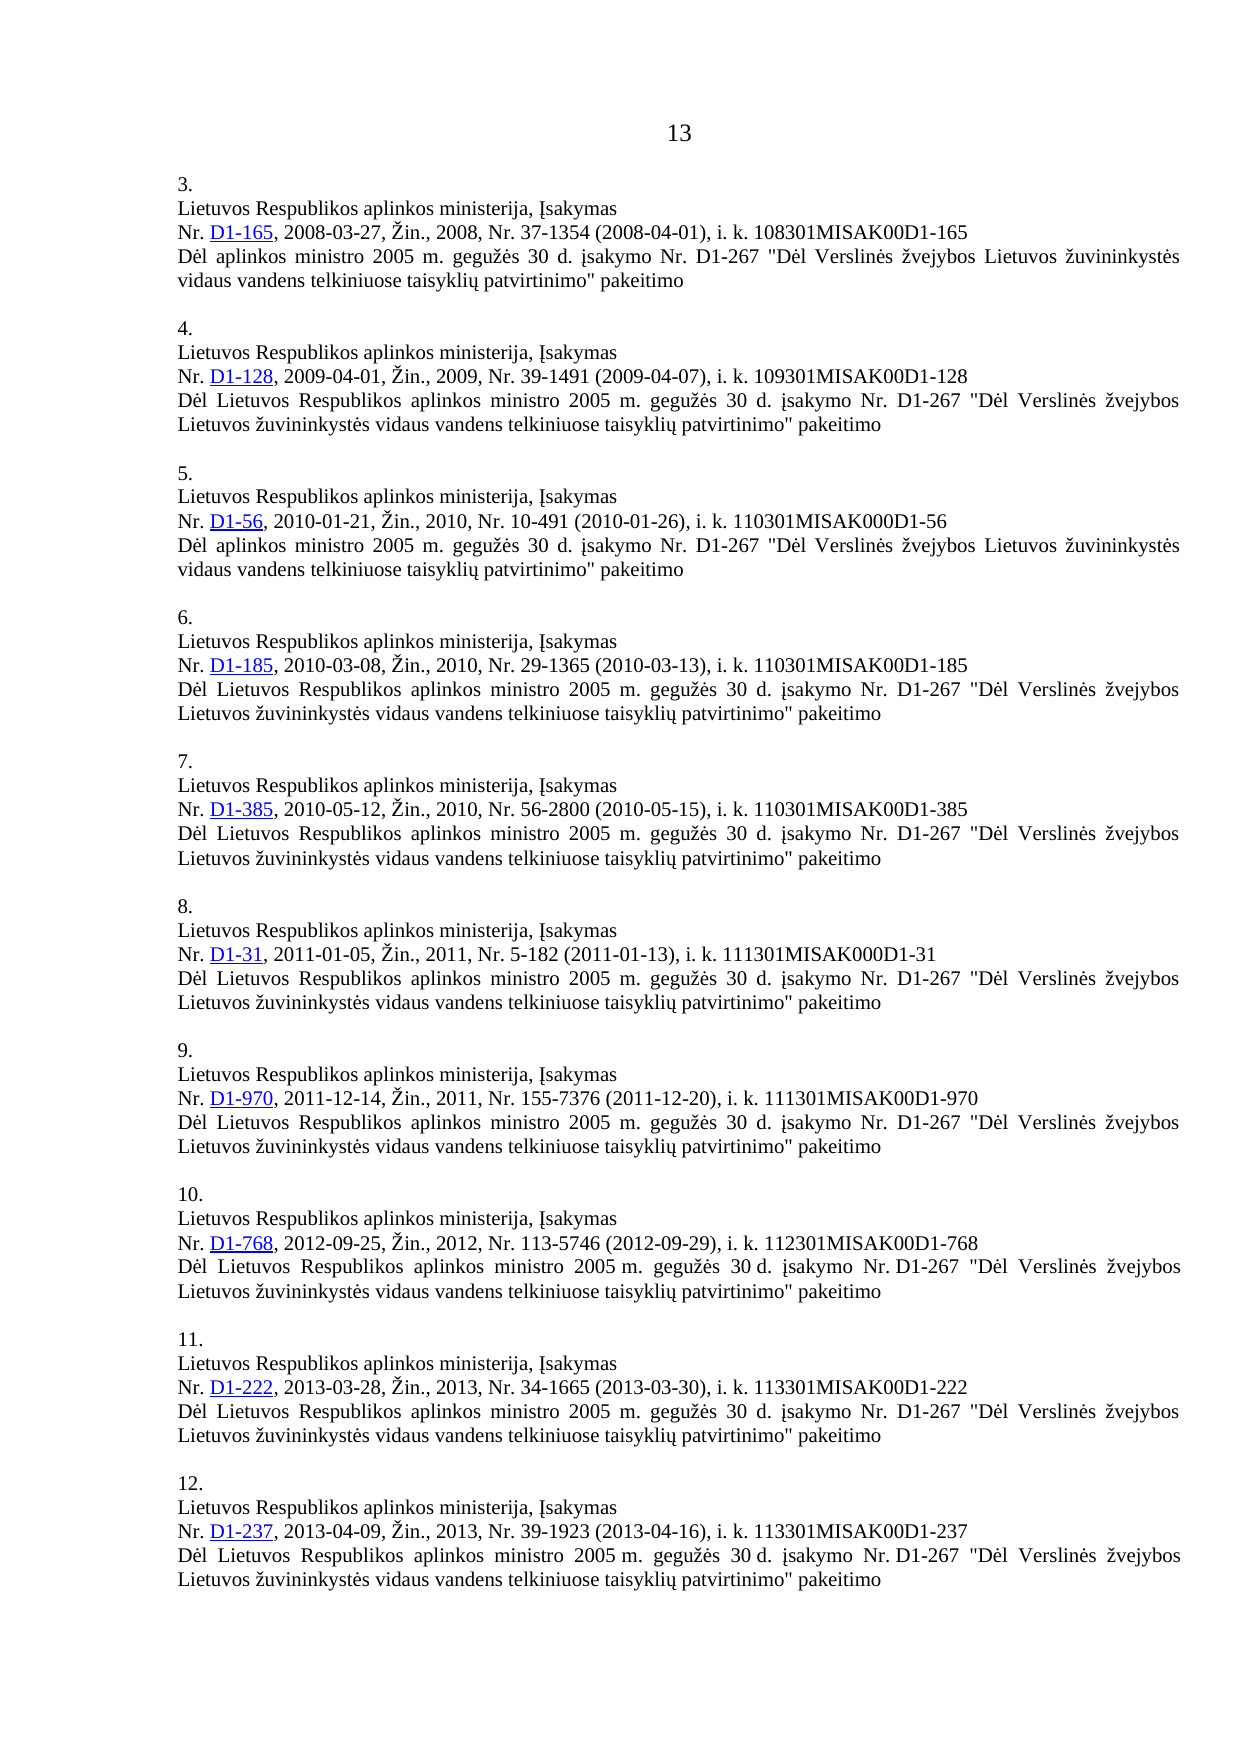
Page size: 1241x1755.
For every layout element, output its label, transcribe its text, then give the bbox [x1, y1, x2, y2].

text Dėl Lietuvos Respublikos aplinkos ministro 2005 m. gegužės 30 d. įsakymo Nr. D1-267 "Dėl Verslinės žvejybos Lietuvos žuvininkystės vidaus vandens telkiniuose taisyklių patvirtinimo" pakeitimo [177, 1110, 1181, 1158]
text Dėl aplinkos ministro 2005 m. gegužės 30 d. įsakymo Nr. D1-267 "Dėl Verslinės žvejybos Lietuvos žuvininkystės vidaus vandens telkiniuose taisyklių patvirtinimo" pakeitimo [177, 533, 1181, 581]
text Nr. D1-185, 2010-03-08, Žin., 2010, Nr. 29-1365 (2010-03-13), i. k. 110301MISAK00D1-185 [177, 653, 1181, 677]
text Lietuvos Respublikos aplinkos ministerija, Įsakymas [177, 484, 1181, 508]
text Nr. D1-128, 2009-04-01, Žin., 2009, Nr. 39-1491 (2009-04-07), i. k. 109301MISAK00D1-128 [177, 364, 1181, 388]
text 3. [177, 172, 1181, 196]
text Nr. D1-165, 2008-03-27, Žin., 2008, Nr. 37-1354 (2008-04-01), i. k. 108301MISAK00D1-165 [177, 220, 1181, 244]
text Lietuvos Respublikos aplinkos ministerija, Įsakymas [177, 196, 1181, 220]
text Lietuvos Respublikos aplinkos ministerija, Įsakymas [177, 1495, 1181, 1519]
text Nr. D1-237, 2013-04-09, Žin., 2013, Nr. 39-1923 (2013-04-16), i. k. 113301MISAK00D1-237 [177, 1519, 1181, 1543]
text 6. [177, 605, 1181, 629]
text Dėl Lietuvos Respublikos aplinkos ministro 2005 m. gegužės 30 d. įsakymo Nr. D1-267 "Dėl Verslinės žvejybos Lietuvos žuvininkystės vidaus vandens telkiniuose taisyklių patvirtinimo" pakeitimo [177, 1543, 1181, 1591]
text 7. [177, 749, 1181, 773]
text Dėl Lietuvos Respublikos aplinkos ministro 2005 m. gegužės 30 d. įsakymo Nr. D1-267 "Dėl Verslinės žvejybos Lietuvos žuvininkystės vidaus vandens telkiniuose taisyklių patvirtinimo" pakeitimo [177, 677, 1181, 725]
text 5. [177, 460, 1181, 484]
text 4. [177, 316, 1181, 340]
text Lietuvos Respublikos aplinkos ministerija, Įsakymas [177, 1206, 1181, 1230]
text Dėl aplinkos ministro 2005 m. gegužės 30 d. įsakymo Nr. D1-267 "Dėl Verslinės žvejybos Lietuvos žuvininkystės vidaus vandens telkiniuose taisyklių patvirtinimo" pakeitimo [177, 244, 1181, 292]
text Lietuvos Respublikos aplinkos ministerija, Įsakymas [177, 629, 1181, 653]
text Nr. D1-31, 2011-01-05, Žin., 2011, Nr. 5-182 (2011-01-13), i. k. 111301MISAK000D1-31 [177, 942, 1181, 966]
text Dėl Lietuvos Respublikos aplinkos ministro 2005 m. gegužės 30 d. įsakymo Nr. D1-267 "Dėl Verslinės žvejybos Lietuvos žuvininkystės vidaus vandens telkiniuose taisyklių patvirtinimo" pakeitimo [177, 1399, 1181, 1447]
text Lietuvos Respublikos aplinkos ministerija, Įsakymas [177, 773, 1181, 797]
text Nr. D1-222, 2013-03-28, Žin., 2013, Nr. 34-1665 (2013-03-30), i. k. 113301MISAK00D1-222 [177, 1375, 1181, 1399]
text Nr. D1-385, 2010-05-12, Žin., 2010, Nr. 56-2800 (2010-05-15), i. k. 110301MISAK00D1-385 [177, 797, 1181, 821]
text 9. [177, 1038, 1181, 1062]
text Nr. D1-56, 2010-01-21, Žin., 2010, Nr. 10-491 (2010-01-26), i. k. 110301MISAK000D1-56 [177, 508, 1181, 533]
text Nr. D1-768, 2012-09-25, Žin., 2012, Nr. 113-5746 (2012-09-29), i. k. 112301MISAK00D1-768 [177, 1230, 1181, 1254]
text Lietuvos Respublikos aplinkos ministerija, Įsakymas [177, 1351, 1181, 1375]
text Dėl Lietuvos Respublikos aplinkos ministro 2005 m. gegužės 30 d. įsakymo Nr. D1-267 "Dėl Verslinės žvejybos Lietuvos žuvininkystės vidaus vandens telkiniuose taisyklių patvirtinimo" pakeitimo [177, 388, 1181, 436]
text Lietuvos Respublikos aplinkos ministerija, Įsakymas [177, 918, 1181, 942]
text Dėl Lietuvos Respublikos aplinkos ministro 2005 m. gegužės 30 d. įsakymo Nr. D1-267 "Dėl Verslinės žvejybos Lietuvos žuvininkystės vidaus vandens telkiniuose taisyklių patvirtinimo" pakeitimo [177, 1254, 1181, 1303]
text 8. [177, 893, 1181, 918]
text Lietuvos Respublikos aplinkos ministerija, Įsakymas [177, 1062, 1181, 1086]
text Dėl Lietuvos Respublikos aplinkos ministro 2005 m. gegužės 30 d. įsakymo Nr. D1-267 "Dėl Verslinės žvejybos Lietuvos žuvininkystės vidaus vandens telkiniuose taisyklių patvirtinimo" pakeitimo [177, 821, 1181, 869]
text 11. [177, 1327, 1181, 1351]
text 10. [177, 1182, 1181, 1206]
text Lietuvos Respublikos aplinkos ministerija, Įsakymas [177, 340, 1181, 364]
text Nr. D1-970, 2011-12-14, Žin., 2011, Nr. 155-7376 (2011-12-20), i. k. 111301MISAK00D1-970 [177, 1086, 1181, 1110]
text 12. [177, 1471, 1181, 1495]
text Dėl Lietuvos Respublikos aplinkos ministro 2005 m. gegužės 30 d. įsakymo Nr. D1-267 "Dėl Verslinės žvejybos Lietuvos žuvininkystės vidaus vandens telkiniuose taisyklių patvirtinimo" pakeitimo [177, 966, 1181, 1014]
